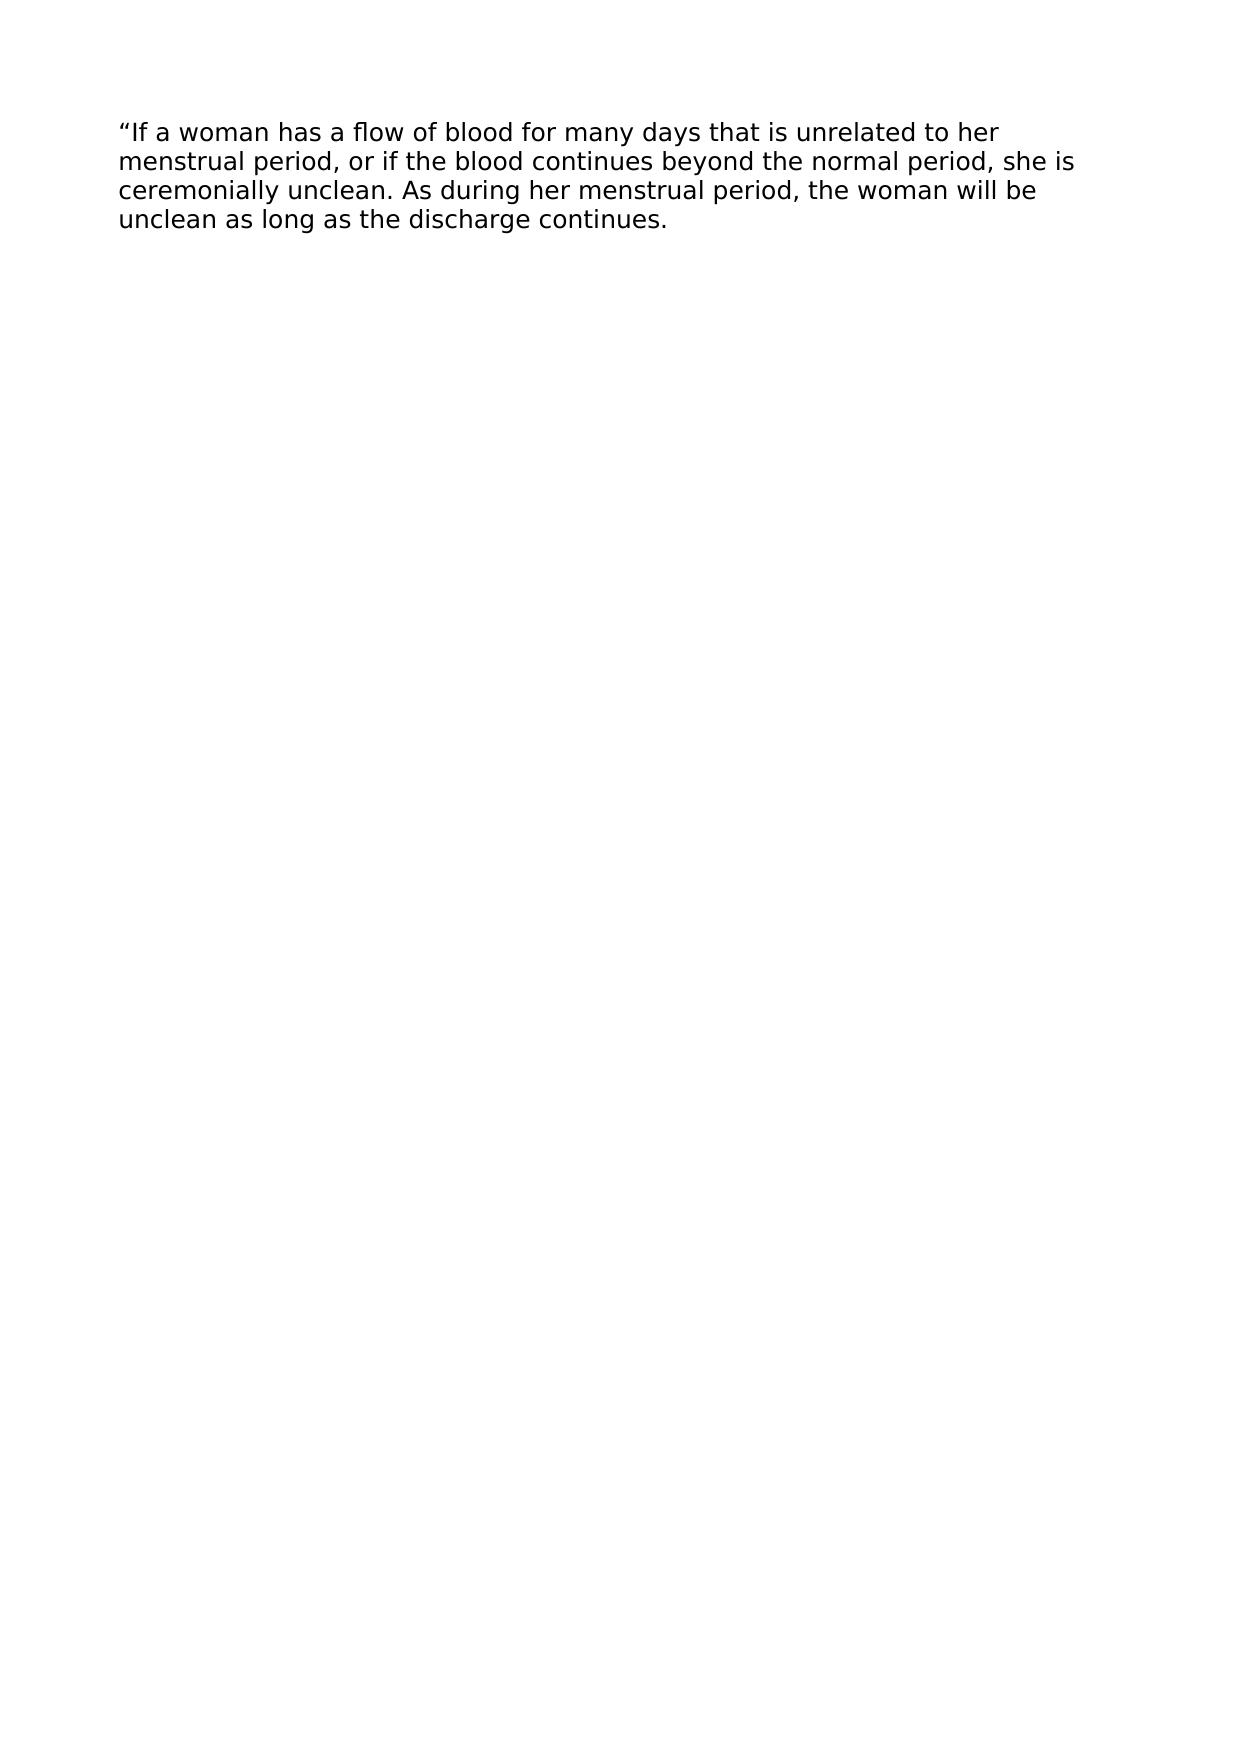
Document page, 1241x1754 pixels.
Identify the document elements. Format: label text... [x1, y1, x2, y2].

text “If a woman has a flow of blood for many days that is unrelated to her menstrual period, or if the blood continues beyond the normal period, she is ceremonially unclean. As during her menstrual period, the woman will be unclean as long as the discharge continues. [118, 118, 1122, 235]
